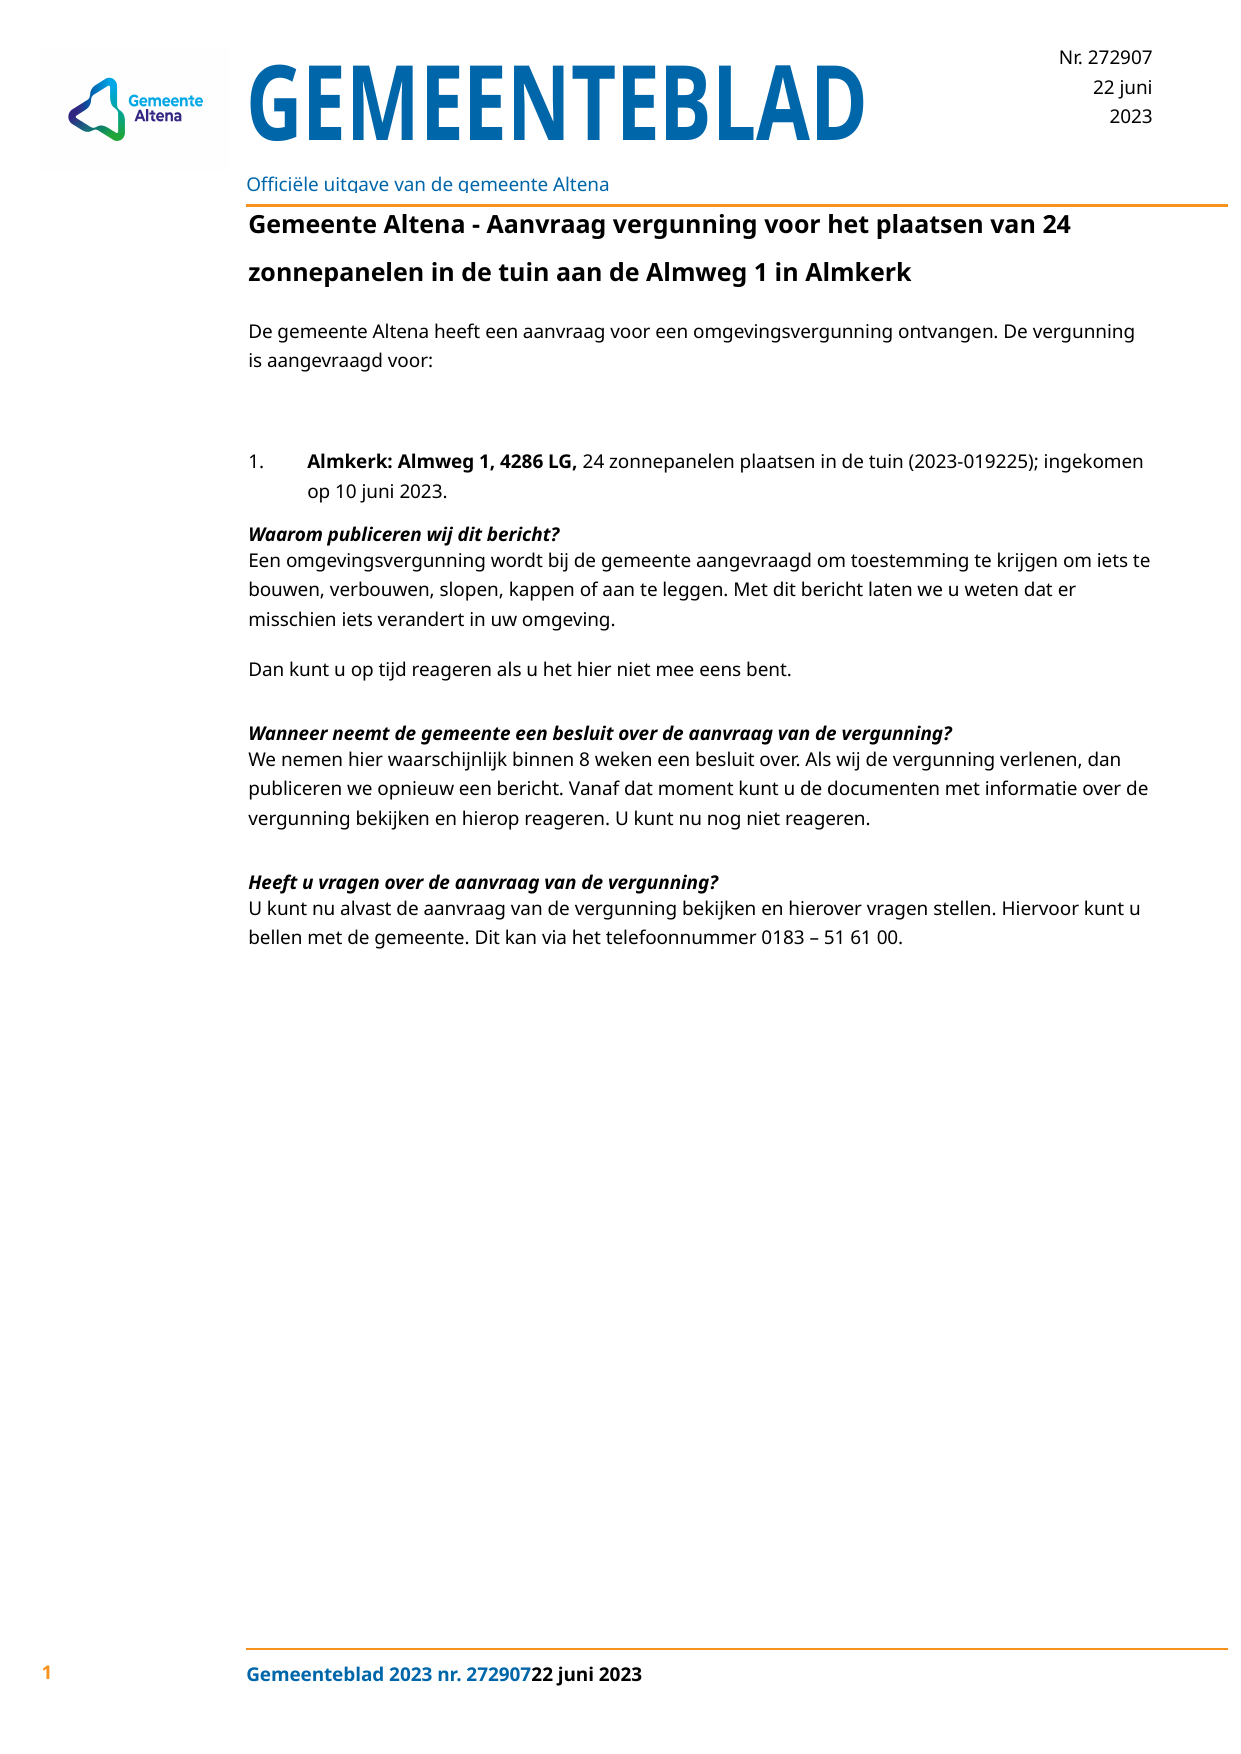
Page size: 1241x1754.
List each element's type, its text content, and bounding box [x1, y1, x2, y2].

text Een omgevingsvergunning wordt bij de gemeente aangevraagd om toestemming te krijgen om iets te bouwen, verbouwen, slopen, kappen of aan te leggen. Met dit bericht laten we u weten dat er misschien iets verandert in uw omgeving. [248, 547, 1152, 632]
text Gemeente Altena - Aanvraag vergunning voor het plaatsen van 24 zonnepanelen in de tuin aan de Almweg 1 in Almkerk [248, 207, 1152, 288]
picture [41, 47, 231, 172]
text Heeft u vragen over de aanvraag van de vergunning? [248, 869, 1152, 895]
list Almkerk: Almweg 1, 4286 LG, 24 zonnepanelen plaatsen in de tuin (2023-019225); ingekomen op 10 juni 2023. [248, 448, 1152, 504]
text De gemeente Altena heeft een aanvraag voor een omgevingsvergunning ontvangen. De vergunning is aangevraagd voor: [248, 318, 1152, 373]
text Waarom publiceren wij dit bericht? [248, 521, 1152, 547]
text We nemen hier waarschijnlijk binnen 8 weken een besluit over. Als wij de vergunning verlenen, dan publiceren we opnieuw een bericht. Vanaf dat moment kunt u de documenten met informatie over de vergunning bekijken en hierop reageren. U kunt nu nog niet reageren. [248, 746, 1152, 831]
text U kunt nu alvast de aanvraag van de vergunning bekijken en hierover vragen stellen. Hiervoor kunt u bellen met de gemeente. Dit kan via het telefoonnummer 0183 – 51 61 00. [248, 895, 1152, 950]
text Wanneer neemt de gemeente een besluit over de aanvraag van de vergunning? [248, 720, 1152, 746]
text Dan kunt u op tijd reageren als u het hier niet mee eens bent. [248, 656, 1152, 682]
